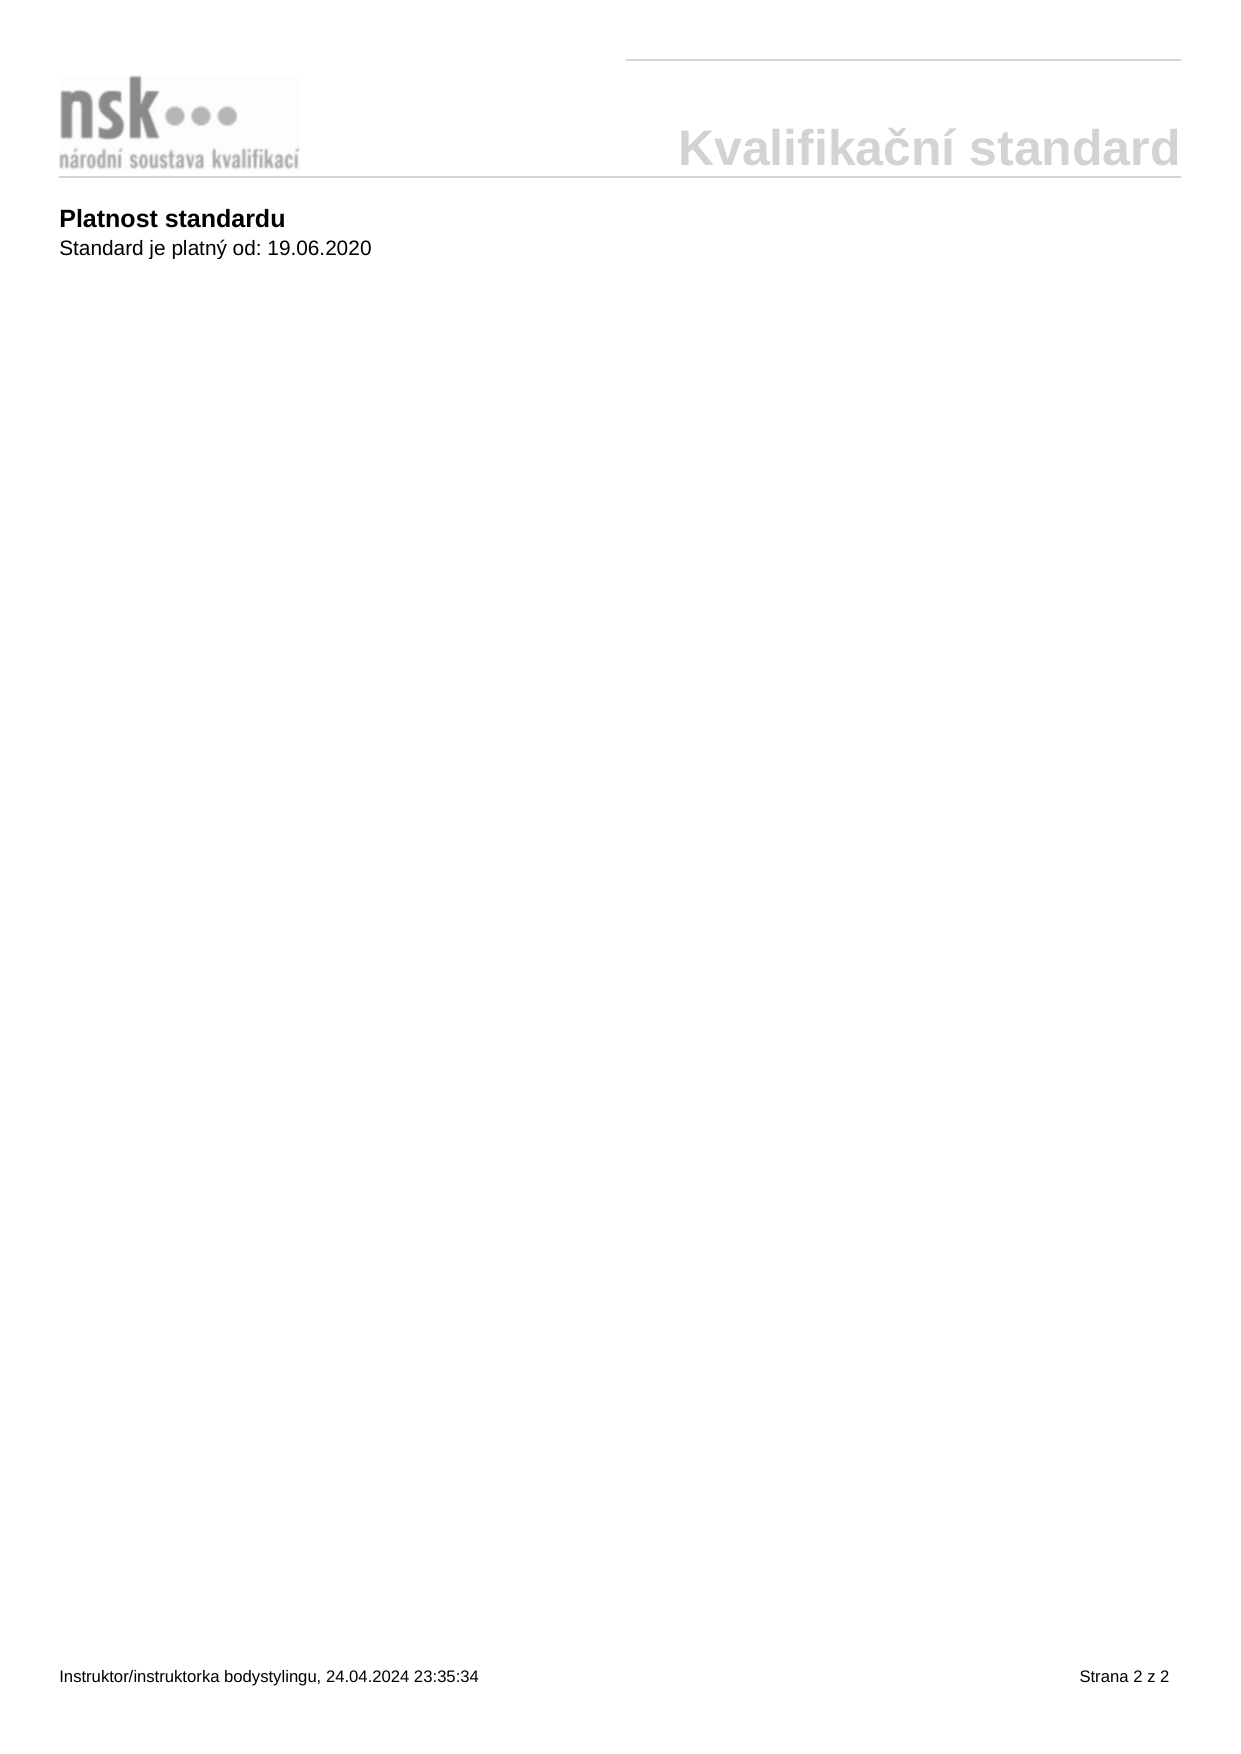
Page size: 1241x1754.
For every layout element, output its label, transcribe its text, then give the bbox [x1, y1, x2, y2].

table_cell [484, 171, 620, 176]
table_cell [862, 1159, 1093, 1409]
table_cell [1093, 1409, 1169, 1658]
table_cell [862, 859, 1093, 1159]
table_cell [1169, 1159, 1181, 1409]
table_cell [626, 1409, 862, 1658]
table_cell [484, 194, 620, 200]
table_cell [59, 1159, 483, 1409]
table_cell [1169, 559, 1181, 859]
table_cell [626, 559, 862, 859]
table_cell [484, 859, 620, 1159]
table_cell Kvalifikační standard [626, 61, 1181, 176]
table_cell [620, 859, 626, 1159]
table_cell [862, 559, 1093, 859]
table_cell [1169, 259, 1181, 559]
table_cell [1169, 194, 1181, 200]
table_cell [626, 194, 862, 200]
table_cell [1093, 1159, 1169, 1409]
table_cell Platnost standardu [59, 200, 1181, 236]
table_cell [620, 1159, 626, 1409]
table_cell [862, 1409, 1093, 1658]
table_cell Instruktor/instruktorka bodystylingu, 24.04.2024 23:35:34 [59, 1658, 862, 1694]
table_cell [626, 259, 862, 559]
table_cell [484, 259, 620, 559]
table_cell Standard je platný od: 19.06.2020 [59, 236, 1181, 259]
table_cell [59, 859, 483, 1159]
table_cell [59, 1409, 483, 1658]
picture [58, 59, 621, 171]
table_cell [484, 1159, 620, 1409]
table_cell [1093, 194, 1169, 200]
table_cell [59, 559, 483, 859]
table_cell [1169, 859, 1181, 1159]
table_cell [862, 194, 1093, 200]
table_cell [59, 194, 483, 200]
table_cell [621, 59, 626, 170]
table_cell [620, 559, 626, 859]
table_cell [1169, 1409, 1181, 1658]
table_cell [59, 178, 1181, 194]
table_cell [59, 259, 483, 559]
table_cell [620, 259, 626, 559]
table_cell [1093, 259, 1169, 559]
table_cell [484, 559, 620, 859]
table_cell [862, 259, 1093, 559]
table_cell [1093, 859, 1169, 1159]
table_cell Strana 2 z 2 [862, 1658, 1169, 1694]
table_cell [1169, 1658, 1181, 1694]
table_cell [484, 1409, 620, 1658]
table_cell [626, 1159, 862, 1409]
table_cell [59, 171, 483, 176]
table_cell [1093, 559, 1169, 859]
table_cell [626, 859, 862, 1159]
table_cell [620, 1409, 626, 1658]
